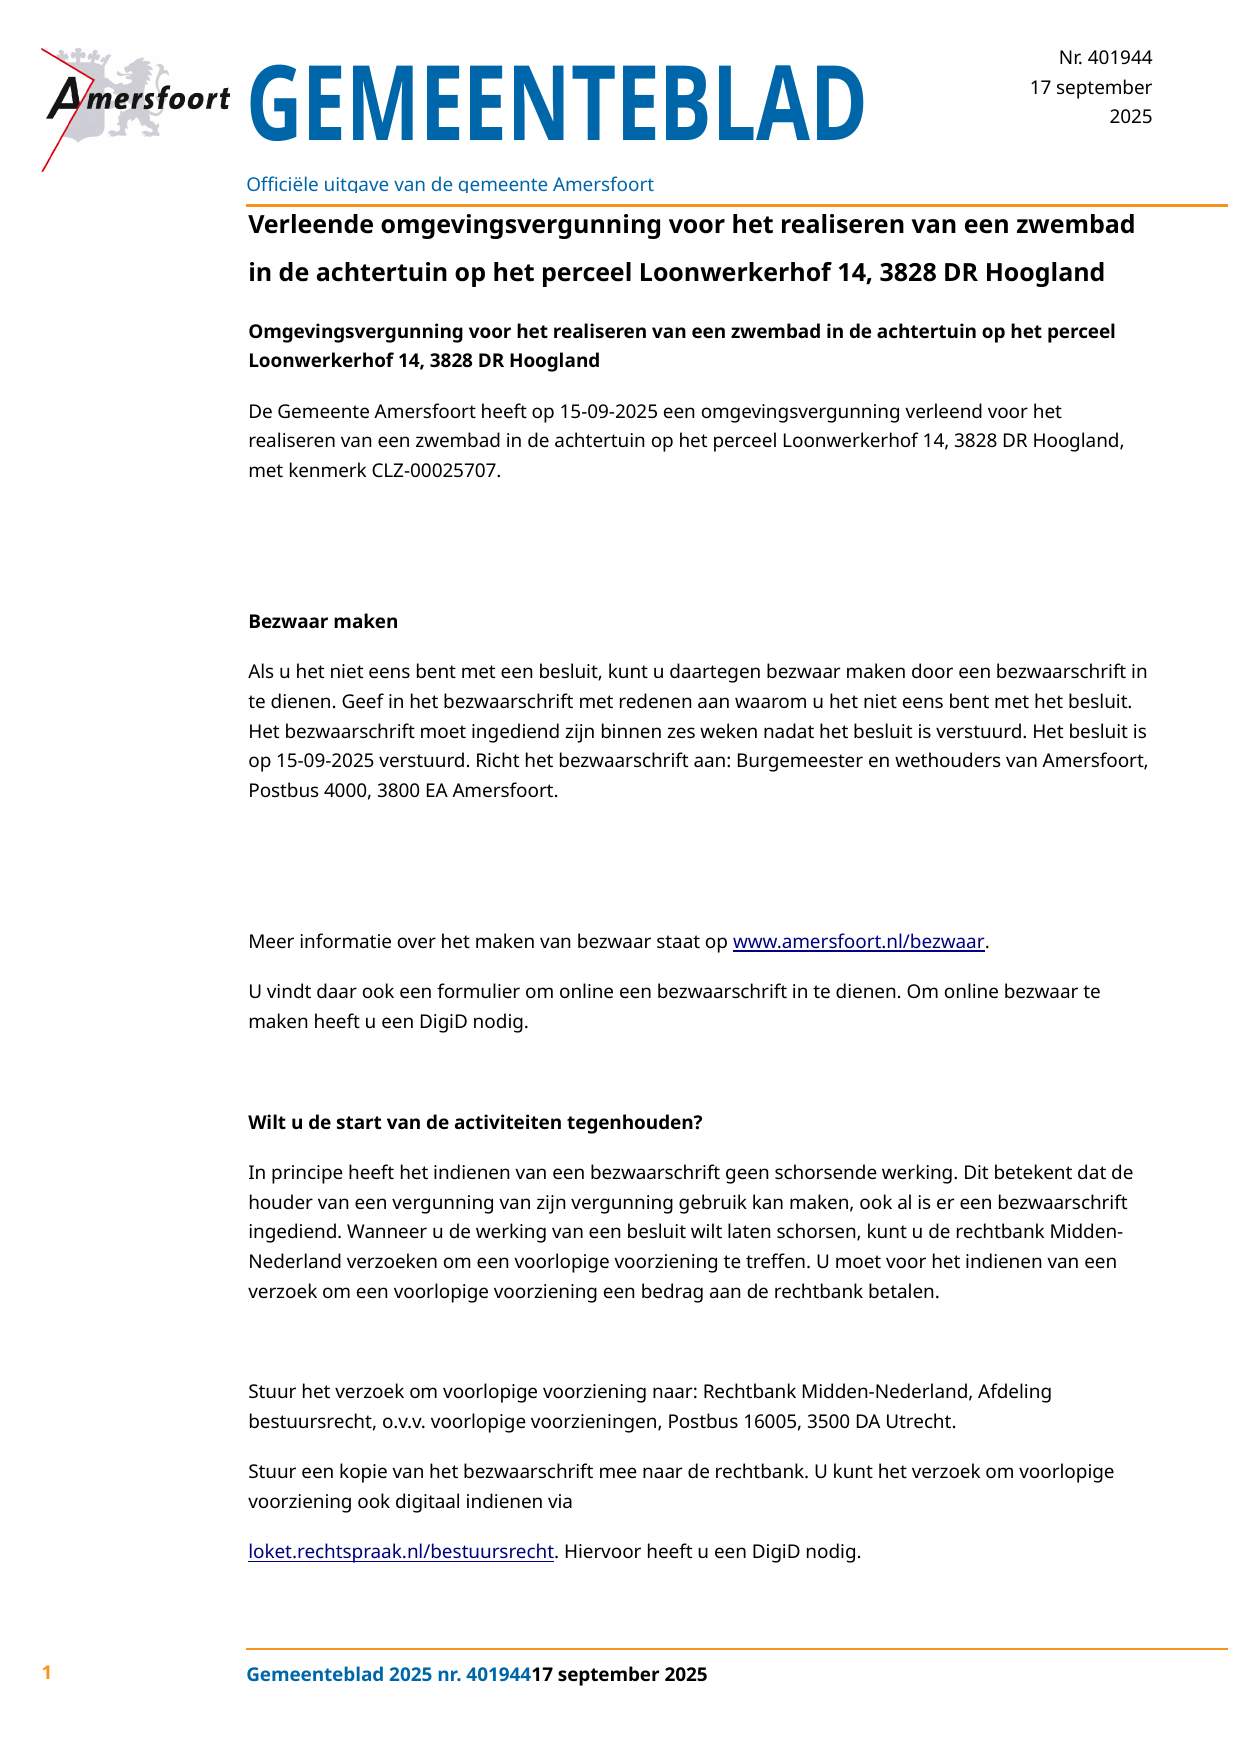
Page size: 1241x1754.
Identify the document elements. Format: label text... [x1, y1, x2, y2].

picture [41, 47, 231, 172]
text U vindt daar ook een formulier om online een bezwaarschrift in te dienen. Om online bezwaar te maken heeft u een DigiD nodig. [248, 979, 1152, 1034]
text Als u het niet eens bent met een besluit, kunt u daartegen bezwaar maken door een bezwaarschrift in te dienen. Geef in het bezwaarschrift met redenen aan waarom u het niet eens bent met het besluit. Het bezwaarschrift moet ingediend zijn binnen zes weken nadat het besluit is verstuurd. Het besluit is op 15-09-2025 verstuurd. Richt het bezwaarschrift aan: Burgemeester en wethouders van Amersfoort, Postbus 4000, 3800 EA Amersfoort. [248, 659, 1152, 803]
text Stuur het verzoek om voorlopige voorziening naar: Rechtbank Midden-Nederland, Afdeling bestuursrecht, o.v.v. voorlopige voorzieningen, Postbus 16005, 3500 DA Utrecht. [248, 1379, 1152, 1434]
text Meer informatie over het maken van bezwaar staat op www.amersfoort.nl/bezwaar. [248, 928, 1152, 954]
text Omgevingsvergunning voor het realiseren van een zwembad in de achtertuin op het perceel Loonwerkerhof 14, 3828 DR Hoogland [248, 318, 1152, 373]
text Bezwaar maken [248, 608, 1152, 634]
text Stuur een kopie van het bezwaarschrift mee naar de rechtbank. U kunt het verzoek om voorlopige voorziening ook digitaal indienen via [248, 1459, 1152, 1514]
text Verleende omgevingsvergunning voor het realiseren van een zwembad in de achtertuin op het perceel Loonwerkerhof 14, 3828 DR Hoogland [248, 207, 1152, 288]
text De Gemeente Amersfoort heeft op 15-09-2025 een omgevingsvergunning verleend voor het realiseren van een zwembad in de achtertuin op het perceel Loonwerkerhof 14, 3828 DR Hoogland, met kenmerk CLZ-00025707. [248, 398, 1152, 483]
text In principe heeft het indienen van een bezwaarschrift geen schorsende werking. Dit betekent dat de houder van een vergunning van zijn vergunning gebruik kan maken, ook al is er een bezwaarschrift ingediend. Wanneer u de werking van een besluit wilt laten schorsen, kunt u de rechtbank Midden-Nederland verzoeken om een voorlopige voorziening te treffen. U moet voor het indienen van een verzoek om een voorlopige voorziening een bedrag aan de rechtbank betalen. [248, 1159, 1152, 1304]
text loket.rechtspraak.nl/bestuursrecht. Hiervoor heeft u een DigiD nodig. [248, 1539, 1152, 1564]
text Wilt u de start van de activiteiten tegenhouden? [248, 1109, 1152, 1135]
